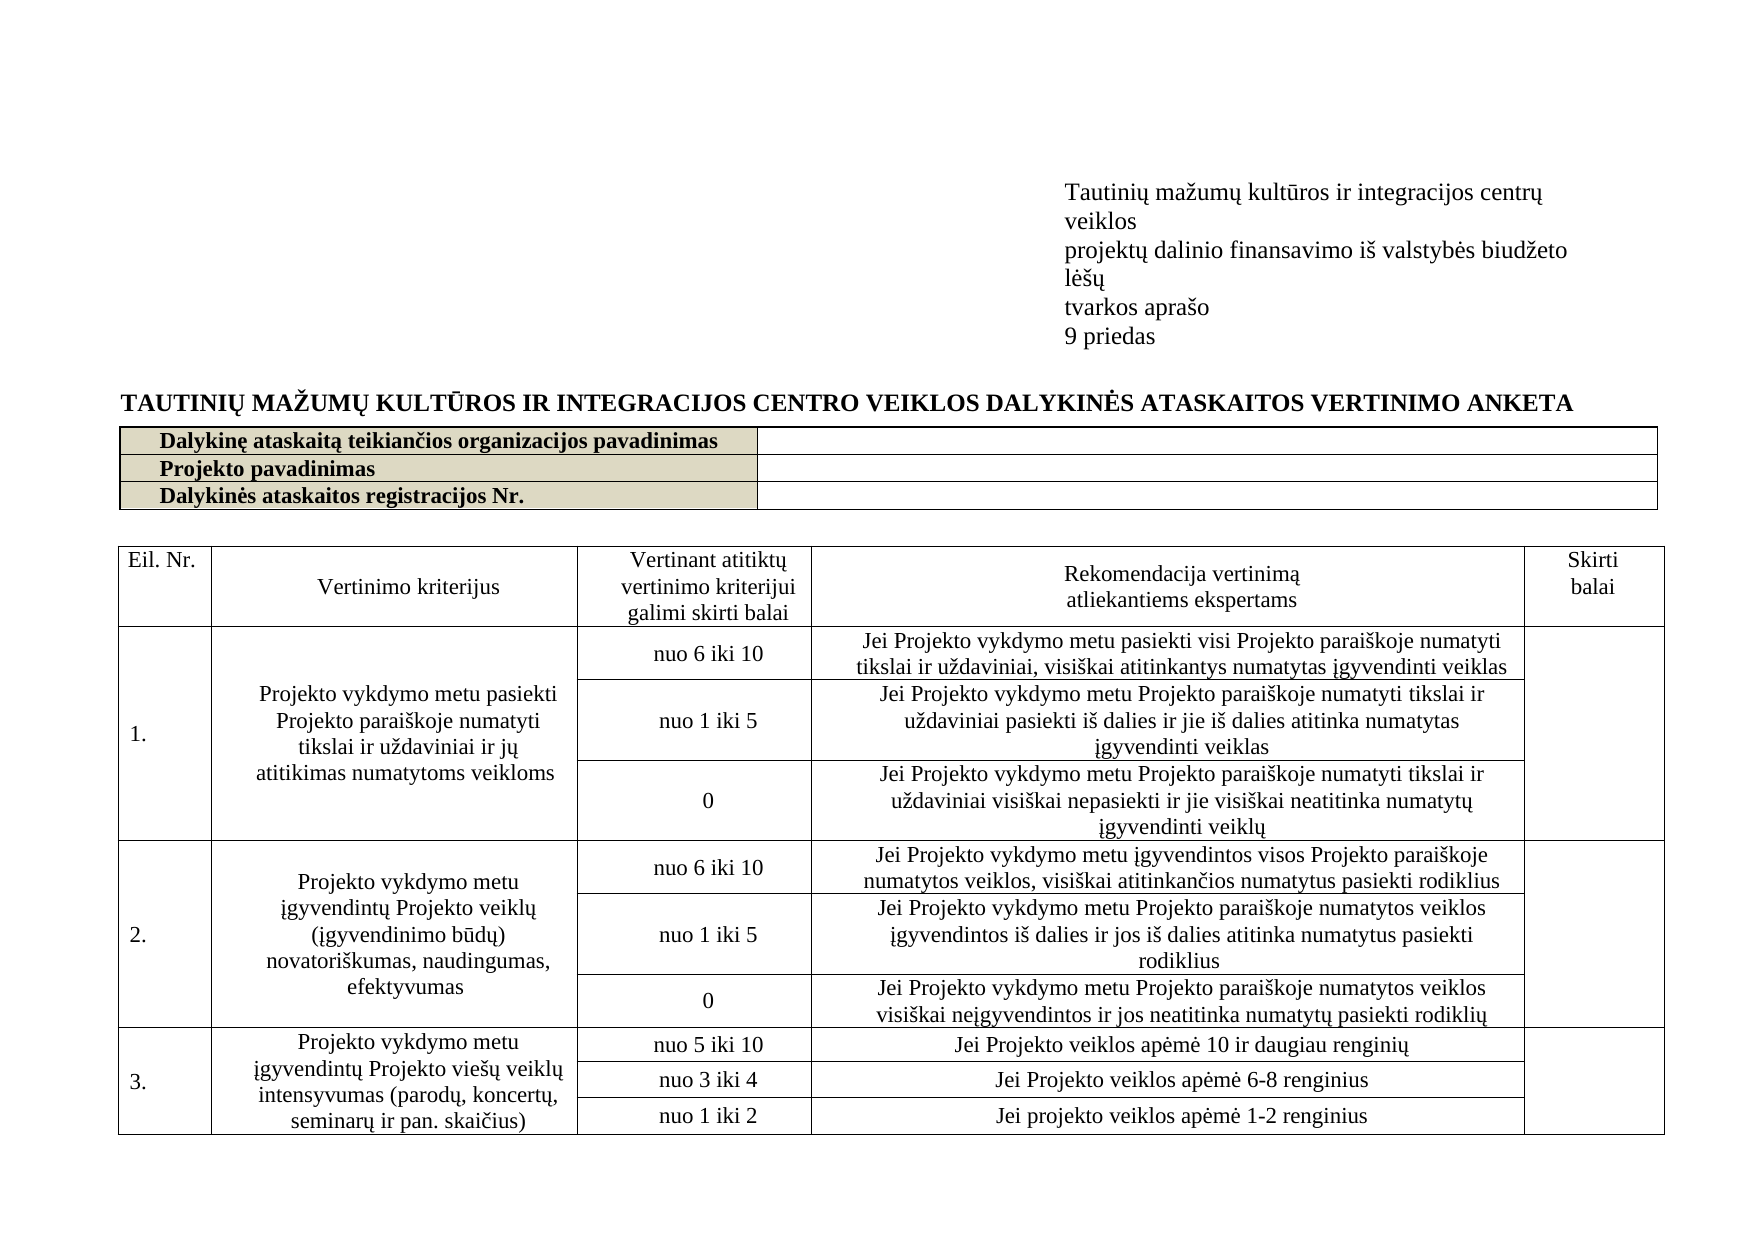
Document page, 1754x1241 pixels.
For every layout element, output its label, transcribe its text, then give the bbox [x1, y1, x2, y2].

table_cell [1525, 841, 1664, 1027]
table_cell 3. [119, 1028, 211, 1134]
table_cell nuo 5 iki 10 [578, 1028, 811, 1061]
table_cell [758, 482, 1657, 508]
table_cell 0 [578, 761, 811, 839]
table_cell [1525, 627, 1664, 839]
table_cell nuo 6 iki 10 [578, 627, 811, 679]
table_cell [1525, 1028, 1664, 1134]
table_header Eil. Nr. [119, 547, 211, 626]
text Tautinių mažumų kultūros ir integracijos centrų veiklos [1064, 177, 1577, 235]
table_cell nuo 3 iki 4 [578, 1062, 811, 1097]
table_cell Projekto vykdymo metu įgyvendintų Projekto viešų veiklų intensyvumas (parodų, koncertų, seminarų ir pan. skaičius) [212, 1028, 577, 1134]
table_cell Jei Projekto vykdymo metu įgyvendintos visos Projekto paraiškoje numatytos veiklos, visiškai atitinkančios numatytus pasiekti rodiklius [812, 841, 1524, 893]
table_cell Jei Projekto veiklos apėmė 10 ir daugiau renginių [812, 1028, 1524, 1061]
table_cell nuo 1 iki 5 [578, 894, 811, 973]
table_header Skirti balai [1525, 547, 1664, 626]
table_header Dalykinę ataskaitą teikiančios organizacijos pavadinimas [121, 428, 757, 454]
table_cell Jei Projekto vykdymo metu Projekto paraiškoje numatyti tikslai ir uždaviniai visiškai nepasiekti ir jie visiškai neatitinka numatytų įgyvendinti veiklų [812, 761, 1524, 839]
table_cell Jei projekto veiklos apėmė 1-2 renginius [812, 1098, 1524, 1134]
table_cell Jei Projekto vykdymo metu Projekto paraiškoje numatyti tikslai ir uždaviniai pasiekti iš dalies ir jie iš dalies atitinka numatytas įgyvendinti veiklas [812, 680, 1524, 759]
table_cell Projekto pavadinimas [121, 455, 757, 481]
table_header Vertinimo kriterijus [212, 547, 577, 626]
table_cell nuo 1 iki 5 [578, 680, 811, 759]
table_cell 0 [578, 975, 811, 1027]
table_cell Jei Projekto vykdymo metu pasiekti visi Projekto paraiškoje numatyti tikslai ir uždaviniai, visiškai atitinkantys numatytas įgyvendinti veiklas [812, 627, 1524, 679]
text 9 priedas [1064, 321, 1577, 350]
table_header Vertinant atitiktų vertinimo kriterijui galimi skirti balai [578, 547, 811, 626]
table_cell 1. [119, 627, 211, 839]
table_cell Projekto vykdymo metu pasiekti Projekto paraiškoje numatyti tikslai ir uždaviniai ir jų atitikimas numatytoms veikloms [212, 627, 577, 839]
text tvarkos aprašo [1064, 292, 1577, 321]
table_cell nuo 1 iki 2 [578, 1098, 811, 1134]
table_cell Jei Projekto vykdymo metu Projekto paraiškoje numatytos veiklos įgyvendintos iš dalies ir jos iš dalies atitinka numatytus pasiekti rodiklius [812, 894, 1524, 973]
table_cell Jei Projekto vykdymo metu Projekto paraiškoje numatytos veiklos visiškai neįgyvendintos ir jos neatitinka numatytų pasiekti rodiklių [812, 975, 1524, 1027]
table_cell 2. [119, 841, 211, 1027]
table_cell nuo 6 iki 10 [578, 841, 811, 893]
table_cell [758, 455, 1657, 481]
table_cell Jei Projekto veiklos apėmė 6-8 renginius [812, 1062, 1524, 1097]
text projektų dalinio finansavimo iš valstybės biudžeto lėšų [1064, 235, 1577, 292]
table_cell Dalykinės ataskaitos registracijos Nr. [121, 482, 757, 508]
text TAUTINIŲ MAŽUMŲ KULTŪROS IR INTEGRACIJOS CENTRO VEIKLOS DALYKINĖS ATASKAITOS VERTINIMO ANKETA [118, 388, 1577, 417]
table_cell Projekto vykdymo metu įgyvendintų Projekto veiklų (įgyvendinimo būdų) novatoriškumas, naudingumas, efektyvumas [212, 841, 577, 1027]
table_header Rekomendacija vertinimą atliekantiems ekspertams [812, 547, 1524, 626]
table_header [758, 428, 1657, 454]
